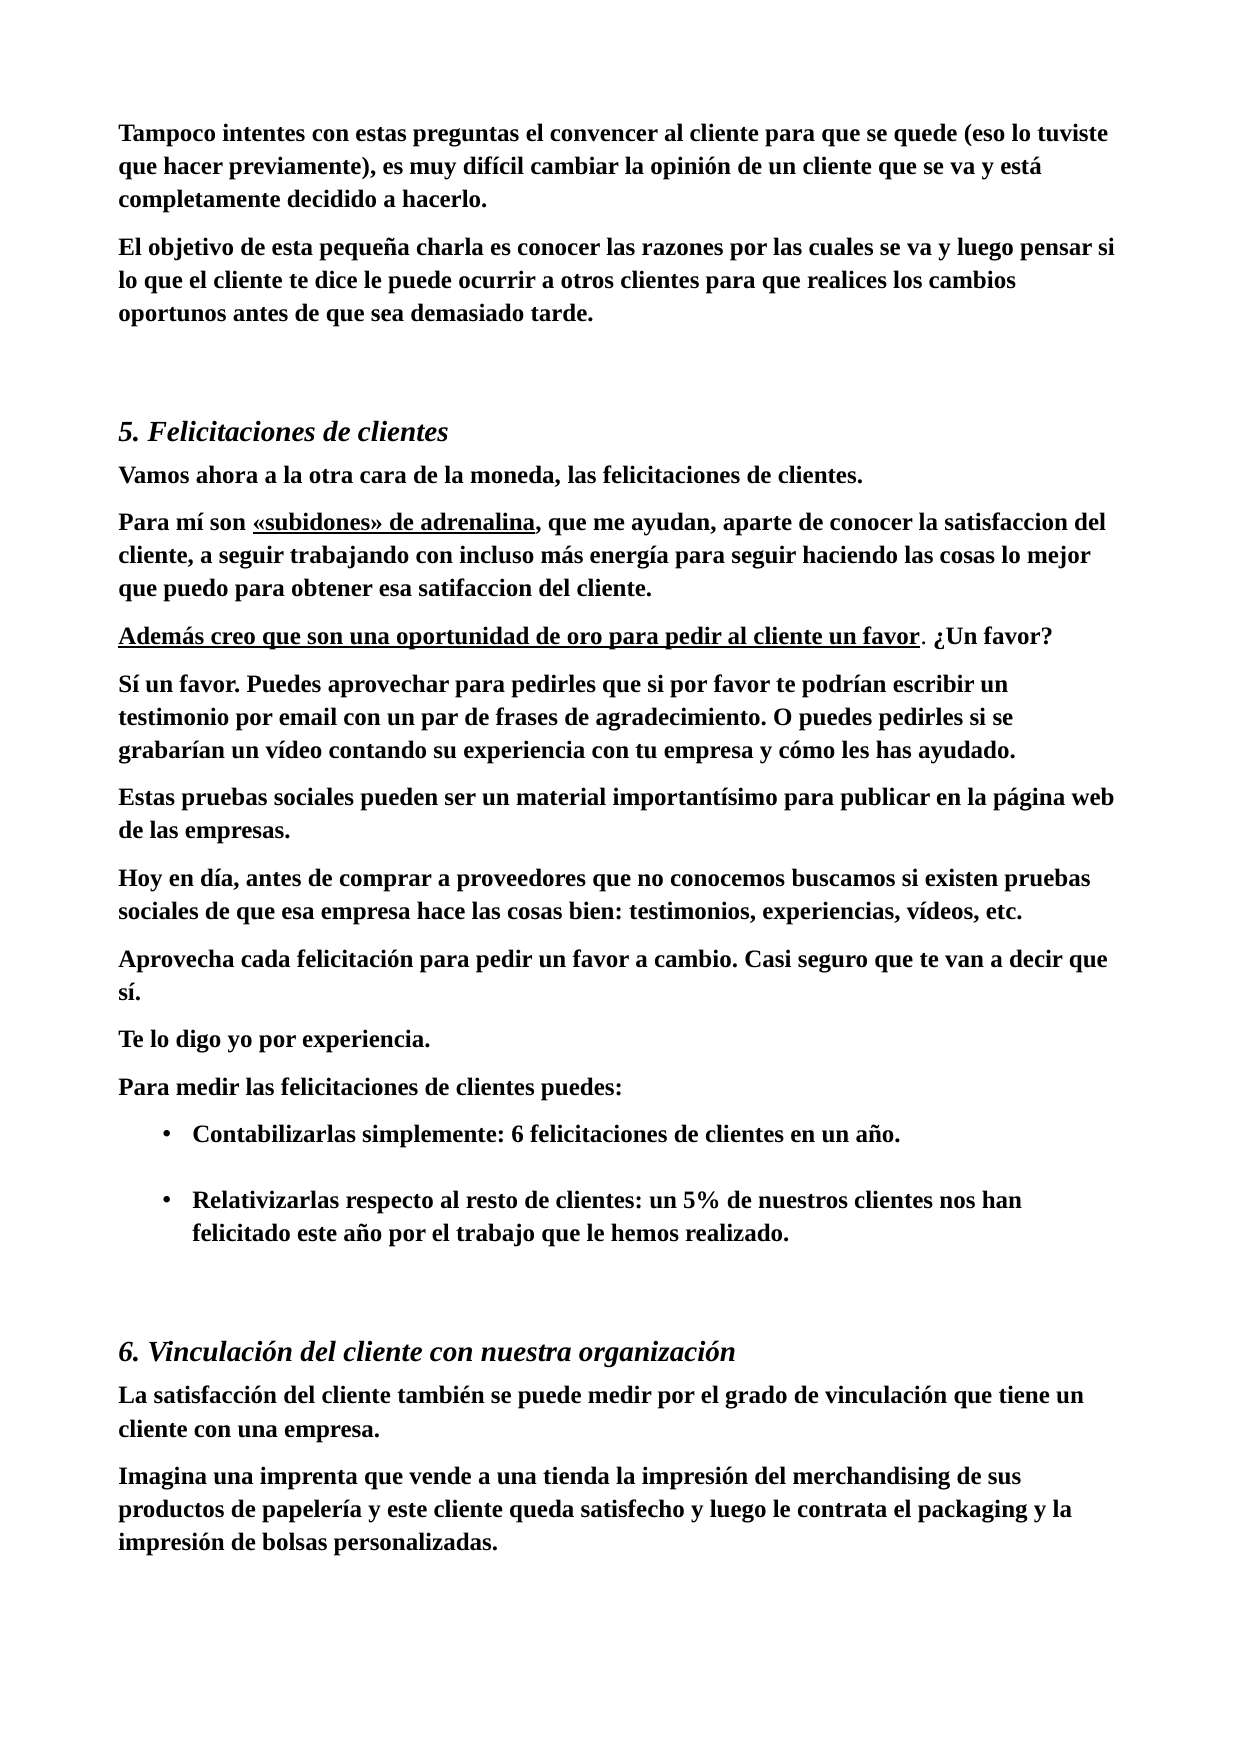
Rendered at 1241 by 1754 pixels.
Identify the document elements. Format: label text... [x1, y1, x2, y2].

text Aprovecha cada felicitación para pedir un favor a cambio. Casi seguro que te van a decir que sí. [118, 944, 1122, 1005]
text Tampoco intentes con estas preguntas el convencer al cliente para que se quede (eso lo tuviste que hacer previamente), es muy difícil cambiar la opinión de un cliente que se va y está completamente decidido a hacerlo. [118, 118, 1122, 213]
text La satisfacción del cliente también se puede medir por el grado de vinculación que tiene un cliente con una empresa. [118, 1381, 1122, 1442]
text Vamos ahora a la otra cara de la moneda, las felicitaciones de clientes. [118, 460, 1122, 489]
list Relativizarlas respecto al resto de clientes: un 5% de nuestros clientes nos han felicitado este año por el trabajo que le hemos realizado. [162, 1186, 1122, 1247]
text Sí un favor. Puedes aprovechar para pedirles que si por favor te podrían escribir un testimonio por email con un par de frases de agradecimiento. O puedes pedirles si se grabarían un vídeo contando su experiencia con tu empresa y cómo les has ayudado. [118, 669, 1122, 763]
subtitle 6. Vinculación del cliente con nuestra organización [118, 1334, 1122, 1368]
text Te lo digo yo por experiencia. [118, 1024, 1122, 1053]
text Estas pruebas sociales pueden ser un material importantísimo para publicar en la página web de las empresas. [118, 782, 1122, 844]
text Imagina una imprenta que vende a una tienda la impresión del merchandising de sus productos de papelería y este cliente queda satisfecho y luego le contrata el packaging y la impresión de bolsas personalizadas. [118, 1461, 1122, 1556]
text Además creo que son una oportunidad de oro para pedir al cliente un favor. ¿Un favor? [118, 621, 1122, 650]
text Hoy en día, antes de comprar a proveedores que no conocemos buscamos si existen pruebas sociales de que esa empresa hace las cosas bien: testimonios, experiencias, vídeos, etc. [118, 863, 1122, 925]
text El objetivo de esta pequeña charla es conocer las razones por las cuales se va y luego pensar si lo que el cliente te dice le puede ocurrir a otros clientes para que realices los cambios oportunos antes de que sea demasiado tarde. [118, 232, 1122, 327]
subtitle 5. Felicitaciones de clientes [118, 414, 1122, 447]
text Para mí son «subidones» de adrenalina, que me ayudan, aparte de conocer la satisfaccion del cliente, a seguir trabajando con incluso más energía para seguir haciendo las cosas lo mejor que puedo para obtener esa satifaccion del cliente. [118, 507, 1122, 602]
list Contabilizarlas simplemente: 6 felicitaciones de clientes en un año. [162, 1119, 1122, 1148]
text Para medir las felicitaciones de clientes puedes: [118, 1072, 1122, 1101]
